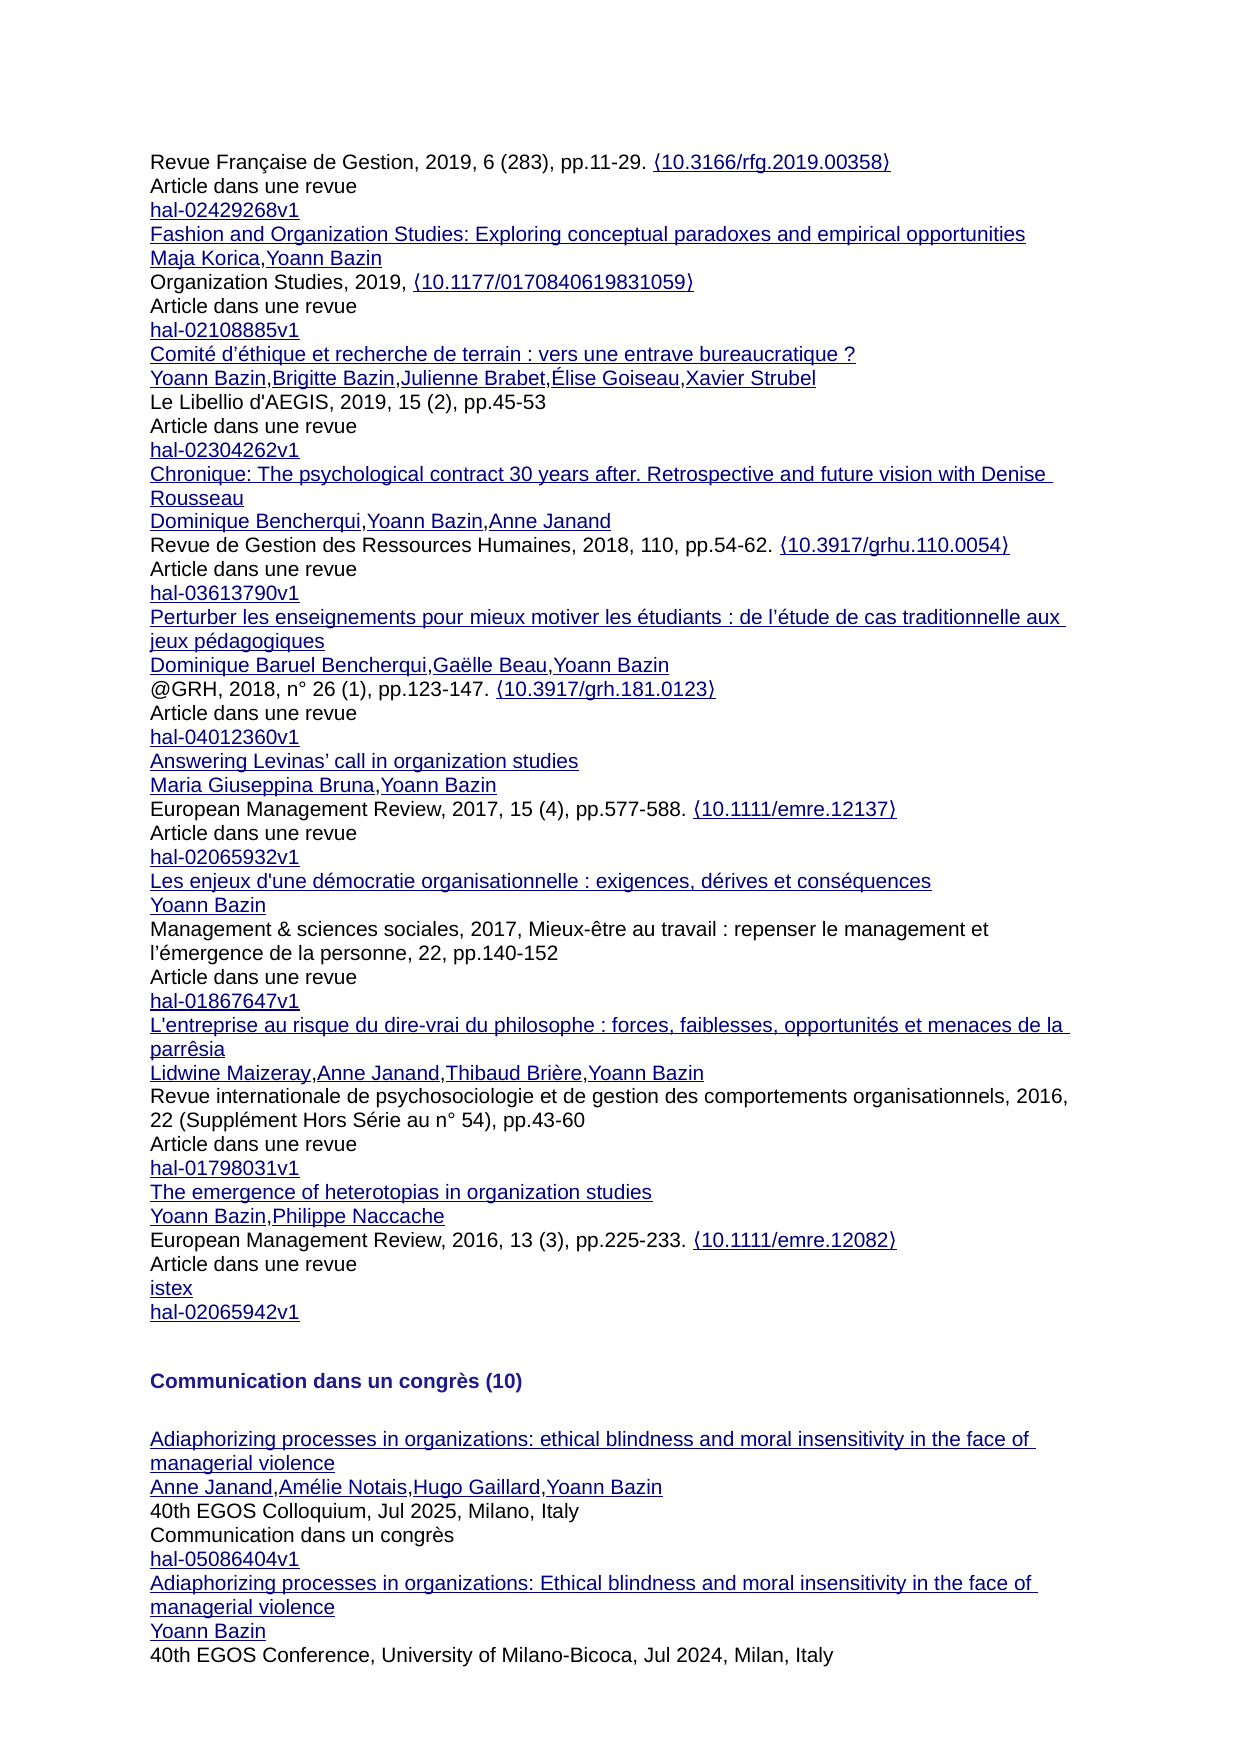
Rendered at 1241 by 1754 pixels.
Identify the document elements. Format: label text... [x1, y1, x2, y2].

table_cell Fashion and Organization Studies: Exploring conceptual paradoxes and empirical opportunities Maja Korica,Yoann Bazin Organization Studies, 2019, ⟨10.1177/0170840619831059⟩ Article dans une revue hal-02108885v1 [150, 222, 1090, 342]
table_cell Perturber les enseignements pour mieux motiver les étudiants : de l’étude de cas traditionnelle aux jeux pédagogiques Dominique Baruel Bencherqui,Gaëlle Beau,Yoann Bazin @GRH, 2018, n° 26 (1), pp.123-147. ⟨10.3917/grh.181.0123⟩ Article dans une revue hal-04012360v1 [150, 605, 1090, 749]
table_cell The emergence of heterotopias in organization studies Yoann Bazin,Philippe Naccache European Management Review, 2016, 13 (3), pp.225-233. ⟨10.1111/emre.12082⟩ Article dans une revue istex hal-02065942v1 [150, 1180, 1090, 1324]
table_cell L'entreprise au risque du dire-vrai du philosophe : forces, faiblesses, opportunités et menaces de la parrêsia Lidwine Maizeray,Anne Janand,Thibaud Brière,Yoann Bazin Revue internationale de psychosociologie et de gestion des comportements organisationnels, 2016, 22 (Supplément Hors Série au n° 54), pp.43-60 Article dans une revue hal-01798031v1 [150, 1013, 1090, 1180]
table_cell Les enjeux d'une démocratie organisationnelle : exigences, dérives et conséquences Yoann Bazin Management & sciences sociales, 2017, Mieux-être au travail : repenser le management et l’émergence de la personne, 22, pp.140-152 Article dans une revue hal-01867647v1 [150, 869, 1090, 1012]
subtitle Communication dans un congrès (10) [150, 1369, 1090, 1393]
table_cell Revue Française de Gestion, 2019, 6 (283), pp.11-29. ⟨10.3166/rfg.2019.00358⟩ Article dans une revue hal-02429268v1 [150, 150, 1090, 222]
table_header Adiaphorizing processes in organizations: ethical blindness and moral insensitivity in the face of managerial violence Anne Janand,Amélie Notais,Hugo Gaillard,Yoann Bazin 40th EGOS Colloquium, Jul 2025, Milano, Italy Communication dans un congrès hal-05086404v1 [150, 1427, 1090, 1571]
table_cell Answering Levinas’ call in organization studies Maria Giuseppina Bruna,Yoann Bazin European Management Review, 2017, 15 (4), pp.577-588. ⟨10.1111/emre.12137⟩ Article dans une revue hal-02065932v1 [150, 749, 1090, 869]
table_cell Chronique: The psychological contract 30 years after. Retrospective and future vision with Denise Rousseau Dominique Bencherqui,Yoann Bazin,Anne Janand Revue de Gestion des Ressources Humaines, 2018, 110, pp.54-62. ⟨10.3917/grhu.110.0054⟩ Article dans une revue hal-03613790v1 [150, 461, 1090, 605]
table_cell Comité d’éthique et recherche de terrain : vers une entrave bureaucratique ? Yoann Bazin,Brigitte Bazin,Julienne Brabet,Élise Goiseau,Xavier Strubel Le Libellio d'AEGIS, 2019, 15 (2), pp.45-53 Article dans une revue hal-02304262v1 [150, 342, 1090, 461]
table_cell Adiaphorizing processes in organizations: Ethical blindness and moral insensitivity in the face of managerial violence Yoann Bazin 40th EGOS Conference, University of Milano-Bicoca, Jul 2024, Milan, Italy [150, 1571, 1090, 1667]
